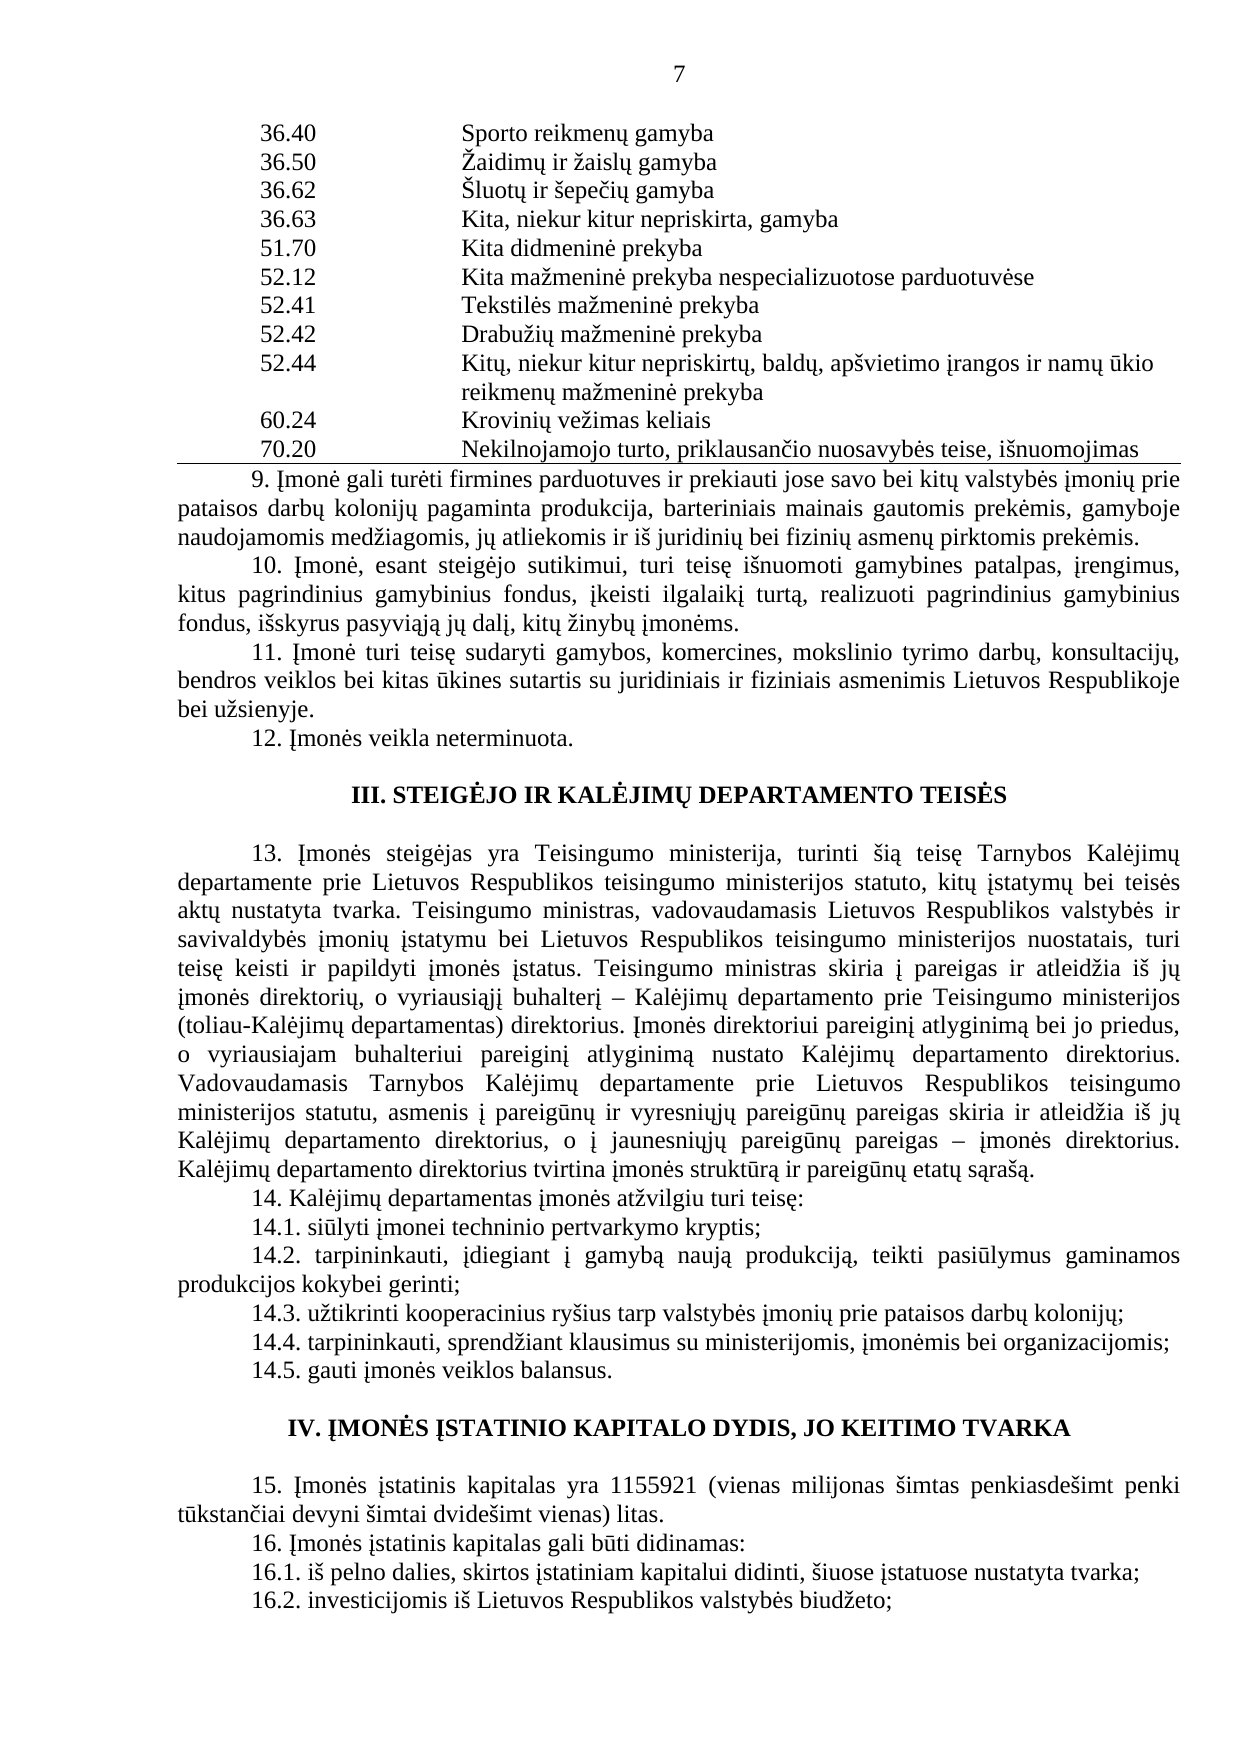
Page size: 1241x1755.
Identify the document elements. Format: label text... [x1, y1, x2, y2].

text 16.2. investicijomis iš Lietuvos Respublikos valstybės biudžeto; [177, 1585, 1181, 1614]
table_cell 36.50 [177, 147, 450, 176]
table_cell 70.20 [177, 434, 450, 463]
table_cell Drabužių mažmeninė prekyba [450, 319, 1181, 348]
table_cell 51.70 [177, 233, 450, 262]
text III. STEIGĖJO IR KALĖJIMŲ DEPARTAMENTO TEISĖS [177, 780, 1181, 809]
table_cell 52.41 [177, 291, 450, 319]
table_cell Kita didmeninė prekyba [450, 233, 1181, 262]
table_cell Šluotų ir šepečių gamyba [450, 176, 1181, 204]
text 13. Įmonės steigėjas yra Teisingumo ministerija, turinti šią teisę Tarnybos Kalėjimų departamente prie Lietuvos Respublikos teisingumo ministerijos statuto, kitų įstatymų bei teisės aktų nustatyta tvarka. Teisingumo ministras, vadovaudamasis Lietuvos Respublikos valstybės ir savivaldybės įmonių įstatymu bei Lietuvos Respublikos teisingumo ministerijos nuostatais, turi teisę keisti ir papildyti įmonės įstatus. Teisingumo ministras skiria į pareigas ir atleidžia iš jų įmonės direktorių, o vyriausiąjį buhalterį – Kalėjimų departamento prie Teisingumo ministerijos (toliau-Kalėjimų departamentas) direktorius. Įmonės direktoriui pareiginį atlyginimą bei jo priedus, o vyriausiajam buhalteriui pareiginį atlyginimą nustato Kalėjimų departamento direktorius. Vadovaudamasis Tarnybos Kalėjimų departamente prie Lietuvos Respublikos teisingumo ministerijos statutu, asmenis į pareigūnų ir vyresniųjų pareigūnų pareigas skiria ir atleidžia iš jų Kalėjimų departamento direktorius, o į jaunesniųjų pareigūnų pareigas – įmonės direktorius. Kalėjimų departamento direktorius tvirtina įmonės struktūrą ir pareigūnų etatų sąrašą. [177, 838, 1181, 1183]
table_cell Kitų, niekur kitur nepriskirtų, baldų, apšvietimo įrangos ir namų ūkio reikmenų mažmeninė prekyba [450, 348, 1181, 406]
text 9. Įmonė gali turėti firmines parduotuves ir prekiauti jose savo bei kitų valstybės įmonių prie pataisos darbų kolonijų pagaminta produkcija, barteriniais mainais gautomis prekėmis, gamyboje naudojamomis medžiagomis, jų atliekomis ir iš juridinių bei fizinių asmenų pirktomis prekėmis. [177, 464, 1181, 550]
table_cell 60.24 [177, 406, 450, 434]
text 14.1. siūlyti įmonei techninio pertvarkymo kryptis; [177, 1212, 1181, 1240]
text 14.5. gauti įmonės veiklos balansus. [177, 1355, 1181, 1384]
text 16. Įmonės įstatinis kapitalas gali būti didinamas: [177, 1528, 1181, 1557]
text 14. Kalėjimų departamentas įmonės atžvilgiu turi teisę: [177, 1183, 1181, 1212]
table_cell Nekilnojamojo turto, priklausančio nuosavybės teise, išnuomojimas [450, 434, 1181, 463]
table_cell Kita mažmeninė prekyba nespecializuotose parduotuvėse [450, 262, 1181, 291]
text 12. Įmonės veikla neterminuota. [177, 723, 1181, 752]
table_cell 52.44 [177, 348, 450, 406]
text 14.2. tarpininkauti, įdiegiant į gamybą naują produkciją, teikti pasiūlymus gaminamos produkcijos kokybei gerinti; [177, 1240, 1181, 1298]
text 11. Įmonė turi teisę sudaryti gamybos, komercines, mokslinio tyrimo darbų, konsultacijų, bendros veiklos bei kitas ūkines sutartis su juridiniais ir fiziniais asmenimis Lietuvos Respublikoje bei užsienyje. [177, 637, 1181, 723]
text 14.3. užtikrinti kooperacinius ryšius tarp valstybės įmonių prie pataisos darbų kolonijų; [177, 1298, 1181, 1327]
text 15. Įmonės įstatinis kapitalas yra 1155921 (vienas milijonas šimtas penkiasdešimt penki tūkstančiai devyni šimtai dvidešimt vienas) litas. [177, 1470, 1181, 1528]
table_cell 52.42 [177, 319, 450, 348]
table_cell Sporto reikmenų gamyba [450, 118, 1181, 147]
text 16.1. iš pelno dalies, skirtos įstatiniam kapitalui didinti, šiuose įstatuose nustatyta tvarka; [177, 1557, 1181, 1585]
table_cell 36.63 [177, 204, 450, 233]
table_cell Kita, niekur kitur nepriskirta, gamyba [450, 204, 1181, 233]
table_cell 36.62 [177, 176, 450, 204]
table_cell 36.40 [177, 118, 450, 147]
text 14.4. tarpininkauti, sprendžiant klausimus su ministerijomis, įmonėmis bei organizacijomis; [177, 1327, 1181, 1355]
table_cell Žaidimų ir žaislų gamyba [450, 147, 1181, 176]
table_cell Tekstilės mažmeninė prekyba [450, 291, 1181, 319]
table_cell 52.12 [177, 262, 450, 291]
text 10. Įmonė, esant steigėjo sutikimui, turi teisę išnuomoti gamybines patalpas, įrengimus, kitus pagrindinius gamybinius fondus, įkeisti ilgalaikį turtą, realizuoti pagrindinius gamybinius fondus, išskyrus pasyviąją jų dalį, kitų žinybų įmonėms. [177, 550, 1181, 637]
table_cell Krovinių vežimas keliais [450, 406, 1181, 434]
text IV. ĮMONĖS ĮSTATINIO KAPITALO DYDIS, JO KEITIMO TVARKA [177, 1413, 1181, 1442]
